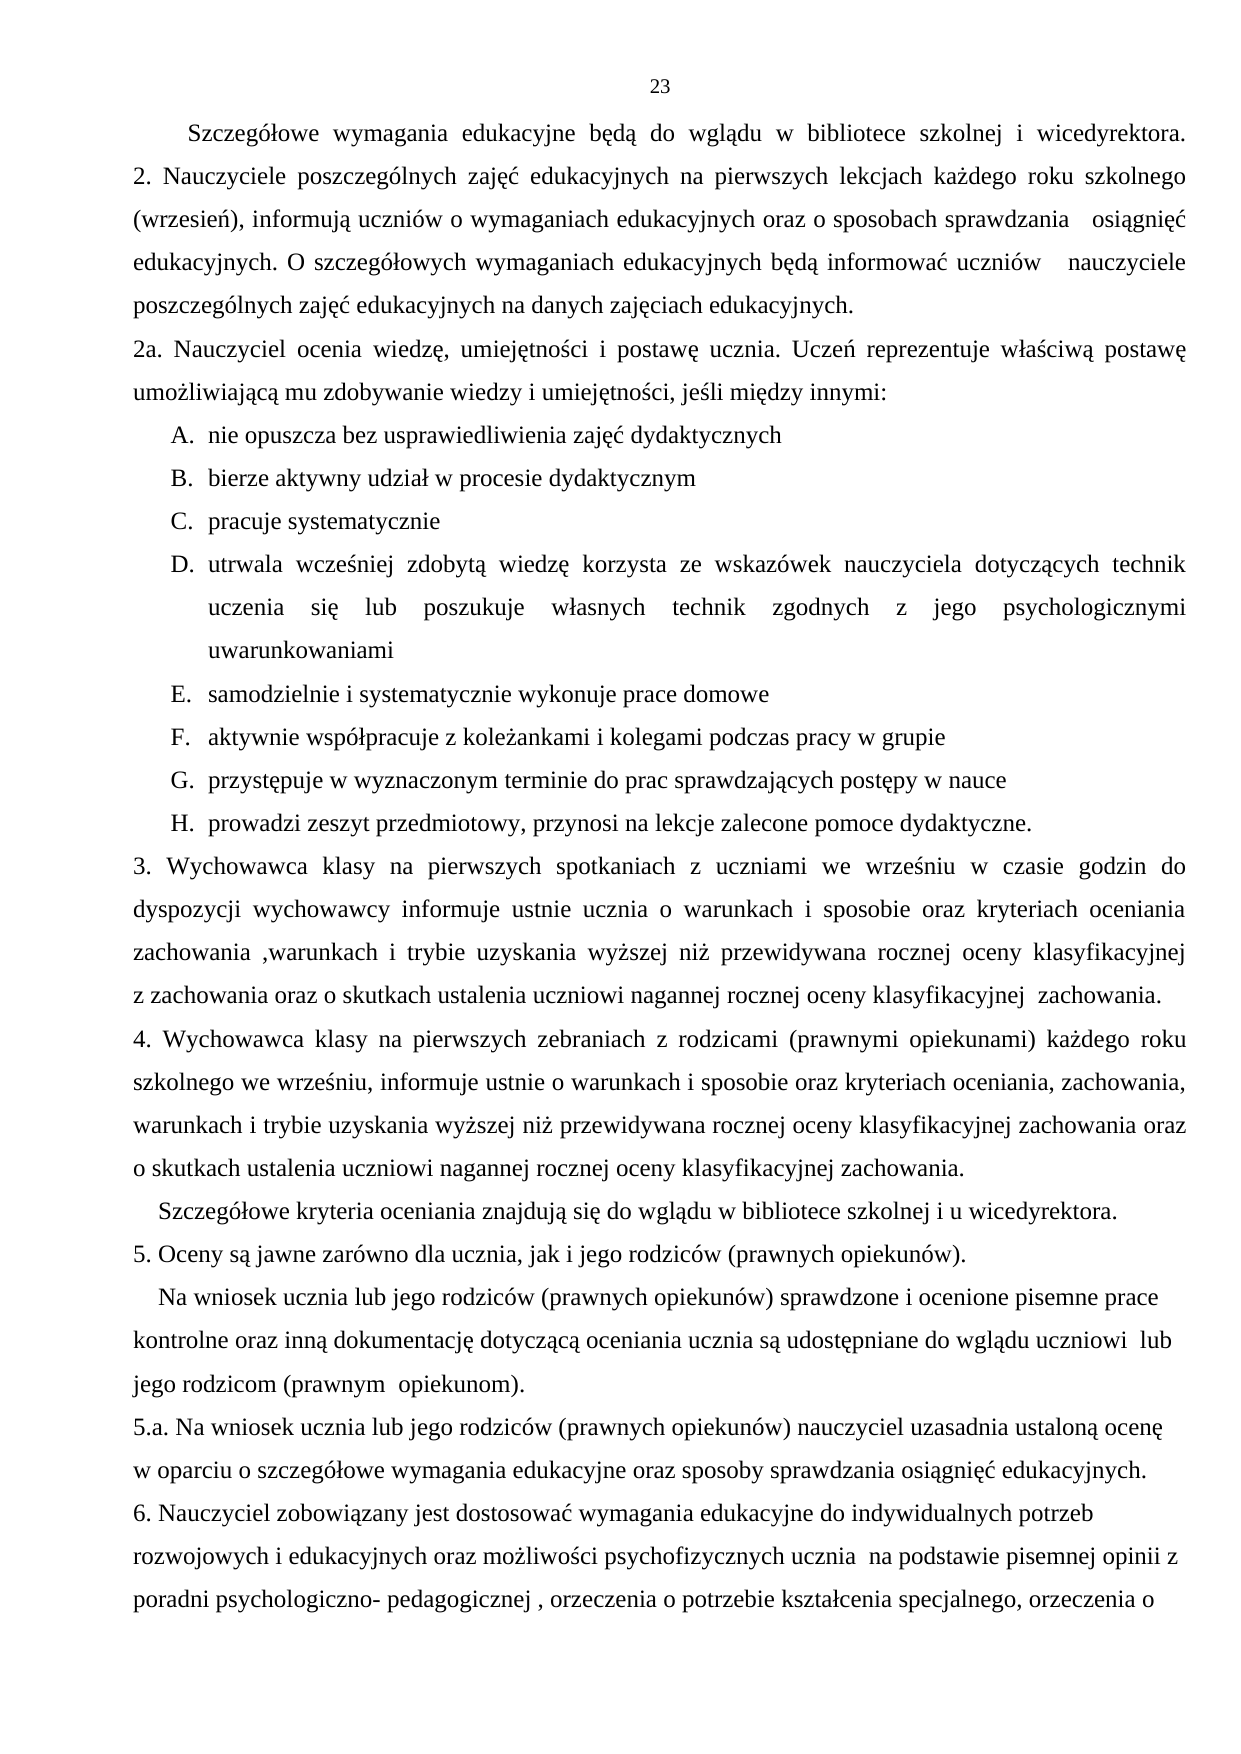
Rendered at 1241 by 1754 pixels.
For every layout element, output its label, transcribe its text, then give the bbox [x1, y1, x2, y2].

text Szczegółowe wymagania edukacyjne będą do wglądu w bibliotece szkolnej i wicedyrektora. 2. Nauczyciele poszczególnych zajęć edukacyjnych na pierwszych lekcjach każdego roku szkolnego (wrzesień), informują uczniów o wymaganiach edukacyjnych oraz o sposobach sprawdzania osiągnięć edukacyjnych. O szczegółowych wymaganiach edukacyjnych będą informować uczniów nauczyciele poszczególnych zajęć edukacyjnych na danych zajęciach edukacyjnych. [133, 118, 1187, 319]
list aktywnie współpracuje z koleżankami i kolegami podczas pracy w grupie [170, 722, 1187, 751]
list pracuje systematycznie [170, 506, 1187, 535]
list samodzielnie i systematycznie wykonuje prace domowe [170, 679, 1187, 707]
list nie opuszcza bez usprawiedliwienia zajęć dydaktycznych [170, 420, 1187, 449]
list bierze aktywny udział w procesie dydaktycznym [170, 463, 1187, 492]
list przystępuje w wyznaczonym terminie do prac sprawdzających postępy w nauce [170, 765, 1187, 794]
list prowadzi zeszyt przedmiotowy, przynosi na lekcje zalecone pomoce dydaktyczne. [170, 808, 1187, 837]
list utrwala wcześniej zdobytą wiedzę korzysta ze wskazówek nauczyciela dotyczących technik uczenia się lub poszukuje własnych technik zgodnych z jego psychologicznymi uwarunkowaniami [170, 549, 1187, 664]
text 5.a. Na wniosek ucznia lub jego rodziców (prawnych opiekunów) nauczyciel uzasadnia ustaloną ocenę w oparciu o szczegółowe wymagania edukacyjne oraz sposoby sprawdzania osiągnięć edukacyjnych. [133, 1412, 1187, 1484]
text 2a. Nauczyciel ocenia wiedzę, umiejętności i postawę ucznia. Uczeń reprezentuje właściwą postawę umożliwiającą mu zdobywanie wiedzy i umiejętności, jeśli między innymi: [133, 334, 1187, 406]
text 4. Wychowawca klasy na pierwszych zebraniach z rodzicami (prawnymi opiekunami) każdego roku szkolnego we wrześniu, informuje ustnie o warunkach i sposobie oraz kryteriach oceniania, zachowania, warunkach i trybie uzyskania wyższej niż przewidywana rocznej oceny klasyfikacyjnej zachowania oraz o skutkach ustalenia uczniowi nagannej rocznej oceny klasyfikacyjnej zachowania. [133, 1024, 1187, 1182]
text Szczegółowe kryteria oceniania znajdują się do wglądu w bibliotece szkolnej i u wicedyrektora. 5. Oceny są jawne zarówno dla ucznia, jak i jego rodziców (prawnych opiekunów). Na wniosek ucznia lub jego rodziców (prawnych opiekunów) sprawdzone i ocenione pisemne prace kontrolne oraz inną dokumentację dotyczącą oceniania ucznia są udostępniane do wglądu uczniowi lub jego rodzicom (prawnym opiekunom). [133, 1196, 1187, 1397]
text 6. Nauczyciel zobowiązany jest dostosować wymagania edukacyjne do indywidualnych potrzeb rozwojowych i edukacyjnych oraz możliwości psychofizycznych ucznia na podstawie pisemnej opinii z poradni psychologiczno- pedagogicznej , orzeczenia o potrzebie kształcenia specjalnego, orzeczenia o [133, 1498, 1187, 1613]
text 3. Wychowawca klasy na pierwszych spotkaniach z uczniami we wrześniu w czasie godzin do dyspozycji wychowawcy informuje ustnie ucznia o warunkach i sposobie oraz kryteriach oceniania zachowania ,warunkach i trybie uzyskania wyższej niż przewidywana rocznej oceny klasyfikacyjnej z zachowania oraz o skutkach ustalenia uczniowi nagannej rocznej oceny klasyfikacyjnej zachowania. [133, 851, 1187, 1009]
